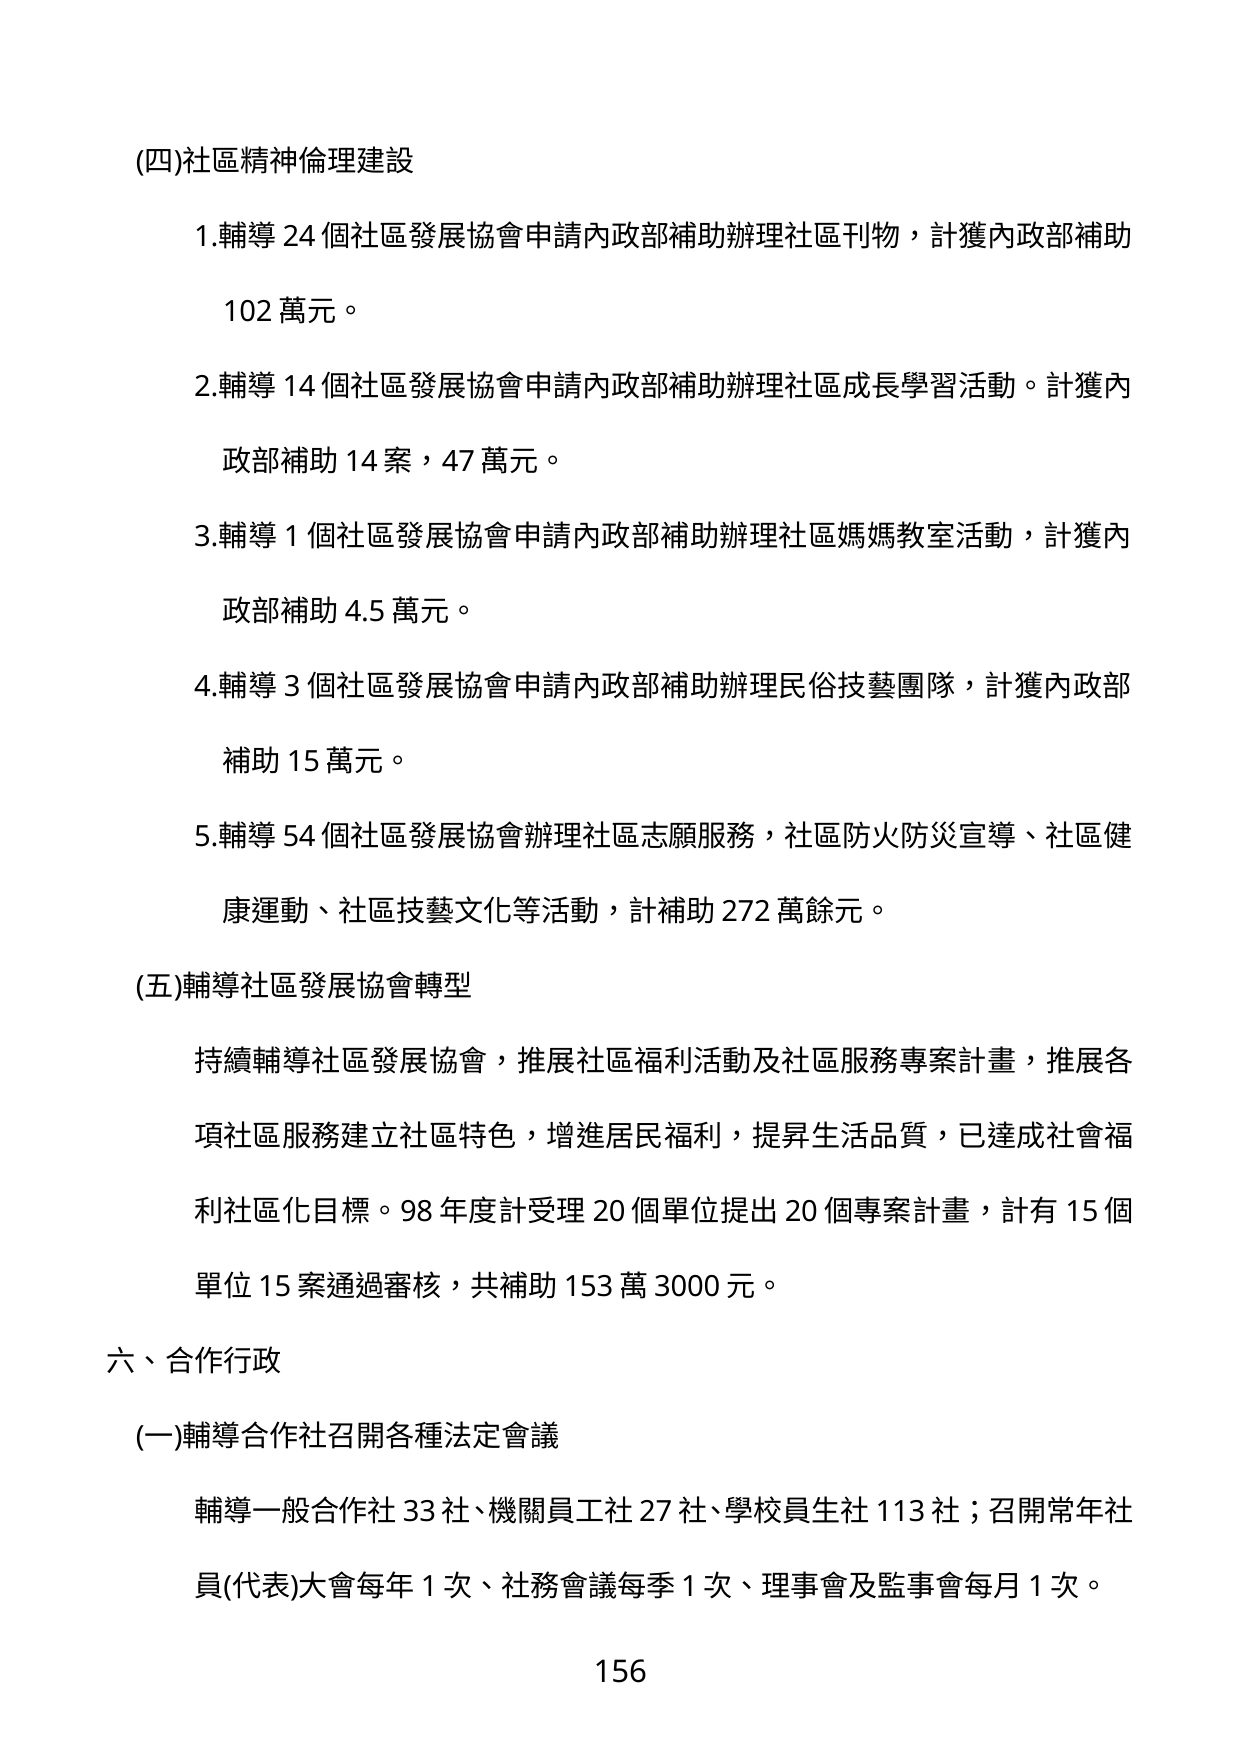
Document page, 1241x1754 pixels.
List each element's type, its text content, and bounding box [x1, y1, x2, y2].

text 3.輔導1個社區發展協會申請內政部補助辦理社區媽媽教室活動，計獲內政部補助4.5萬元。 [194, 496, 1134, 646]
text 5.輔導54個社區發展協會辦理社區志願服務，社區防火防災宣導、社區健康運動、社區技藝文化等活動，計補助272萬餘元。 [194, 796, 1134, 946]
text 持續輔導社區發展協會，推展社區福利活動及社區服務專案計畫，推展各項社區服務建立社區特色，增進居民福利，提昇生活品質，已達成社會福利社區化目標。98年度計受理20個單位提出20個專案計畫，計有15個單位15案通過審核，共補助153萬3000元。 [194, 1021, 1134, 1321]
text 六、合作行政 [106, 1321, 1134, 1396]
text 4.輔導3個社區發展協會申請內政部補助辦理民俗技藝團隊，計獲內政部補助15萬元。 [194, 646, 1134, 796]
text 輔導一般合作社33社、機關員工社27社、學校員生社113社；召開常年社員(代表)大會每年1次、社務會議每季1次、理事會及監事會每月1次。 [194, 1471, 1134, 1621]
text 1.輔導24個社區發展協會申請內政部補助辦理社區刊物，計獲內政部補助102萬元。 [194, 196, 1134, 346]
text (四)社區精神倫理建設 [136, 121, 1134, 196]
text 2.輔導14個社區發展協會申請內政部補助辦理社區成長學習活動。計獲內政部補助14案，47萬元。 [194, 346, 1134, 496]
text (五)輔導社區發展協會轉型 [136, 946, 1134, 1021]
text (一)輔導合作社召開各種法定會議 [136, 1396, 1134, 1471]
